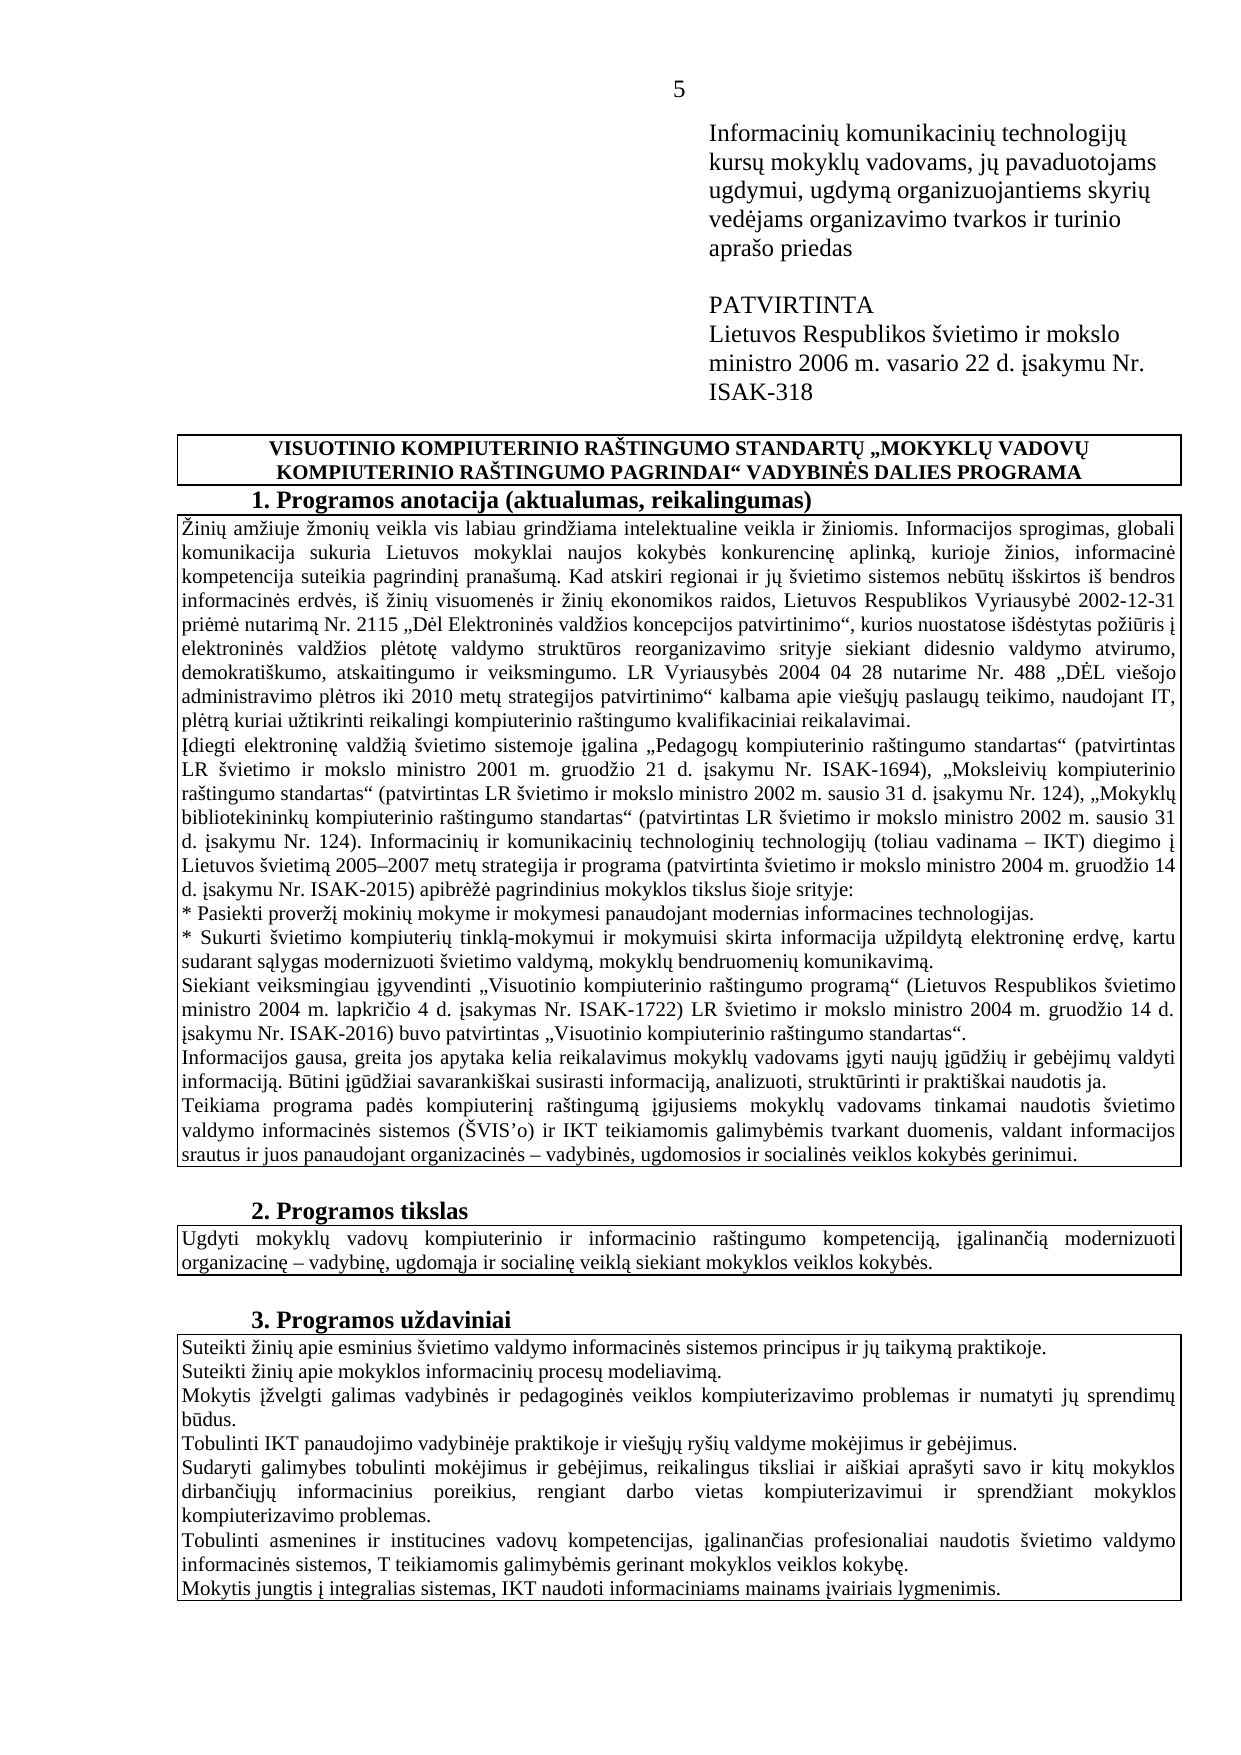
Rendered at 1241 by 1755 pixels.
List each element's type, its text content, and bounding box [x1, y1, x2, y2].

text Lietuvos Respublikos švietimo ir mokslo [177, 319, 1181, 348]
text ministro 2006 m. vasario 22 d. įsakymu Nr. [177, 348, 1181, 377]
text ISAK-318 [177, 377, 1181, 406]
text 2. Programos tikslas [177, 1196, 1181, 1225]
text 3. Programos uždaviniai [177, 1305, 1181, 1333]
text PATVIRTINTA [177, 291, 1181, 319]
text Informacinių komunikacinių technologijų [177, 118, 1181, 147]
text 1. Programos anotacija (aktualumas, reikalingumas) [177, 486, 1181, 514]
text vedėjams organizavimo tvarkos ir turinio [177, 204, 1181, 233]
text ugdymui, ugdymą organizuojantiems skyrių [177, 176, 1181, 204]
text aprašo priedas [177, 233, 1181, 262]
text kursų mokyklų vadovams, jų pavaduotojams [177, 147, 1181, 176]
